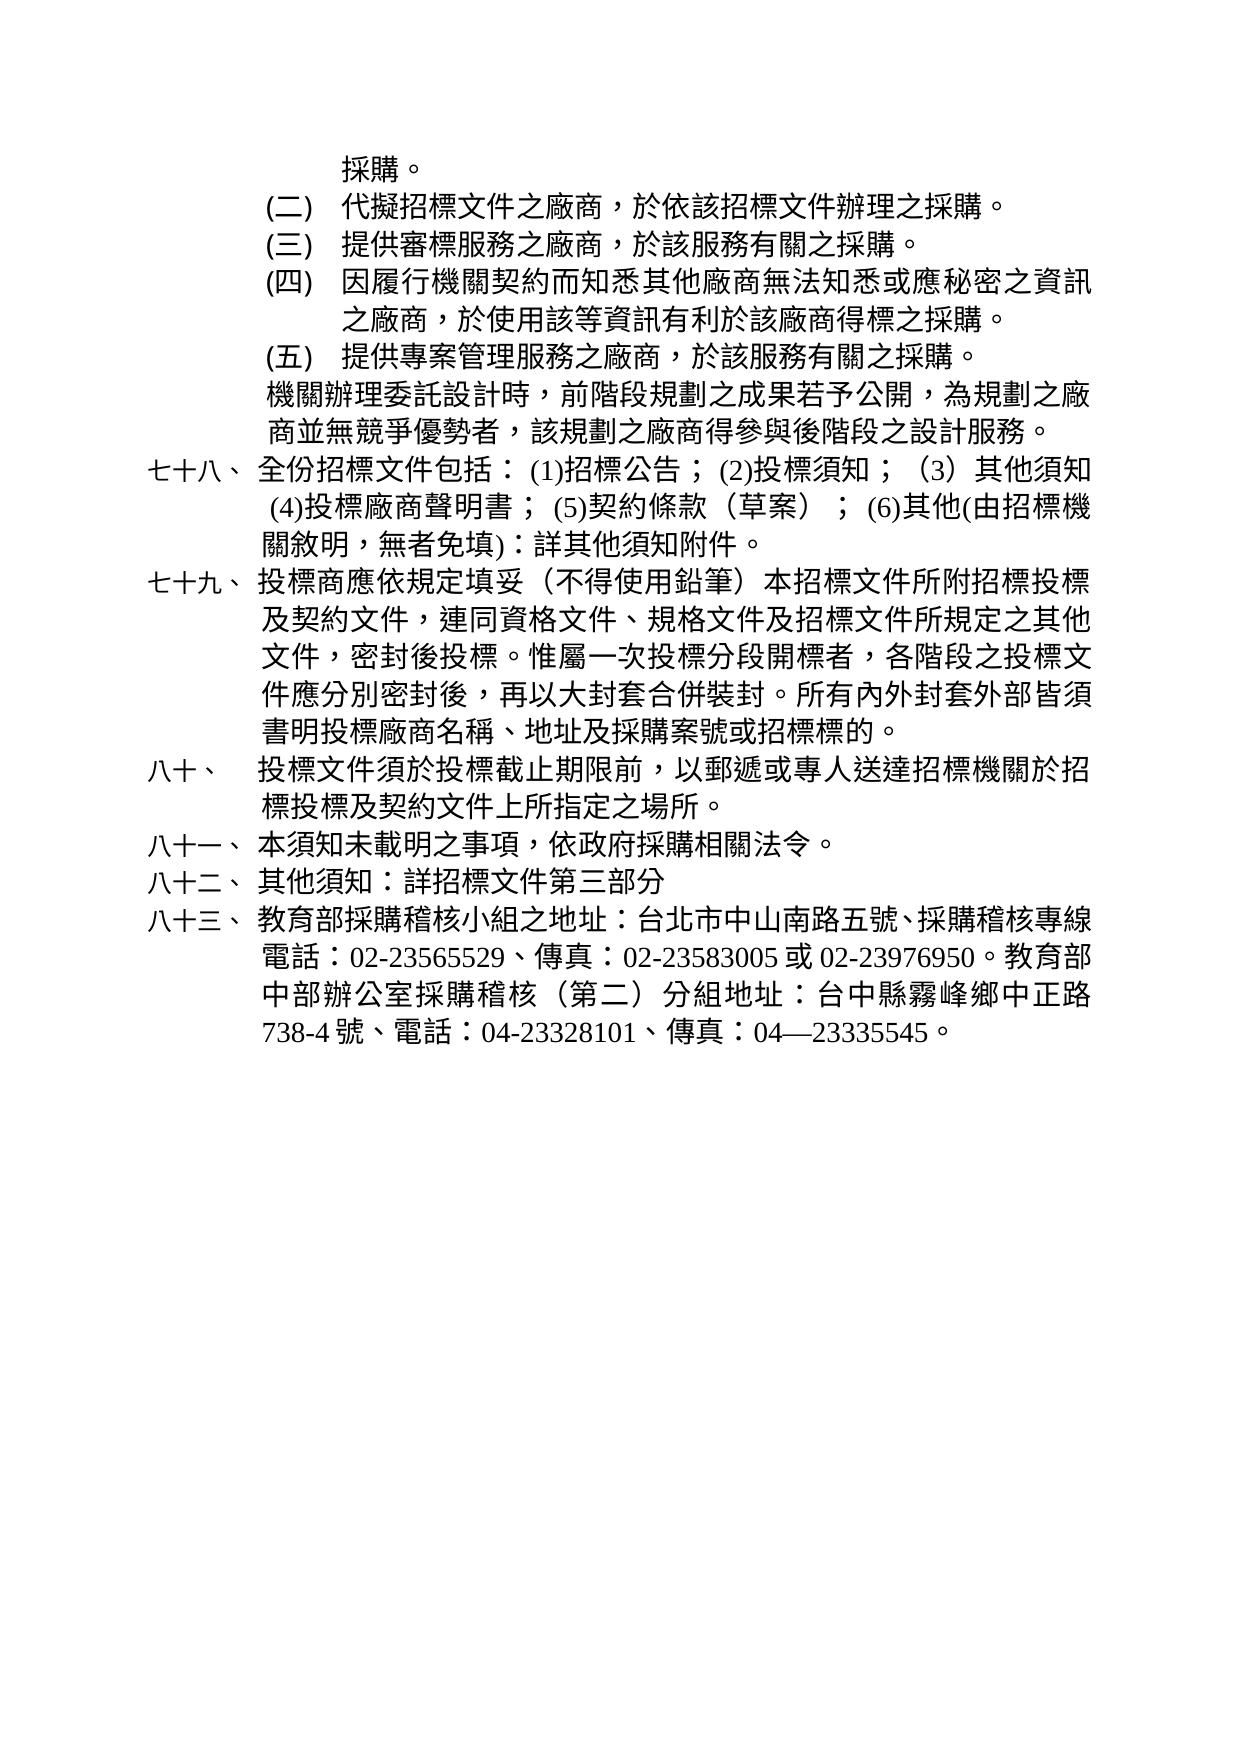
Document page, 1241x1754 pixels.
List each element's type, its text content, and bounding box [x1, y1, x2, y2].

list 投標商應依規定填妥（不得使用鉛筆）本招標文件所附招標投標及契約文件，連同資格文件、規格文件及招標文件所規定之其他文件，密封後投標。惟屬一次投標分段開標者，各階段之投標文件應分別密封後，再以大封套合併裝封。所有內外封套外部皆須書明投標廠商名稱、地址及採購案號或招標標的。 [148, 562, 1092, 750]
list 代擬招標文件之廠商，於依該招標文件辦理之採購。 [266, 187, 1092, 225]
list 其他須知：詳招標文件第三部分 [148, 862, 1092, 900]
list 投標文件須於投標截止期限前，以郵遞或專人送達招標機關於招標投標及契約文件上所指定之場所。 [148, 750, 1092, 825]
list 提供審標服務之廠商，於該服務有關之採購。 [266, 225, 1092, 262]
list 因履行機關契約而知悉其他廠商無法知悉或應秘密之資訊之廠商，於使用該等資訊有利於該廠商得標之採購。 [266, 262, 1092, 337]
list 提供專案管理服務之廠商，於該服務有關之採購。 [266, 337, 1092, 375]
list 提供規劃、設計服務之廠商，於依該規劃、設計結果辦理之採購。 [266, 150, 1092, 187]
list 全份招標文件包括： (1)招標公告； (2)投標須知；（3）其他須知； (4)投標廠商聲明書； (5)契約條款（草案）； (6)其他(由招標機關敘明，無者免填)：詳其他須知附件。 [148, 450, 1092, 562]
list 教育部採購稽核小組之地址：台北市中山南路五號、採購稽核專線電話：02-23565529、傳真：02-23583005或02-23976950。教育部中部辦公室採購稽核（第二）分組地址：台中縣霧峰鄉中正路738-4號、電話：04-23328101、傳真：04—23335545。 [148, 900, 1092, 1050]
text 機關辦理委託設計時，前階段規劃之成果若予公開，為規劃之廠商並無競爭優勢者，該規劃之廠商得參與後階段之設計服務。 [266, 375, 1092, 450]
list 本須知未載明之事項，依政府採購相關法令。 [148, 825, 1092, 862]
